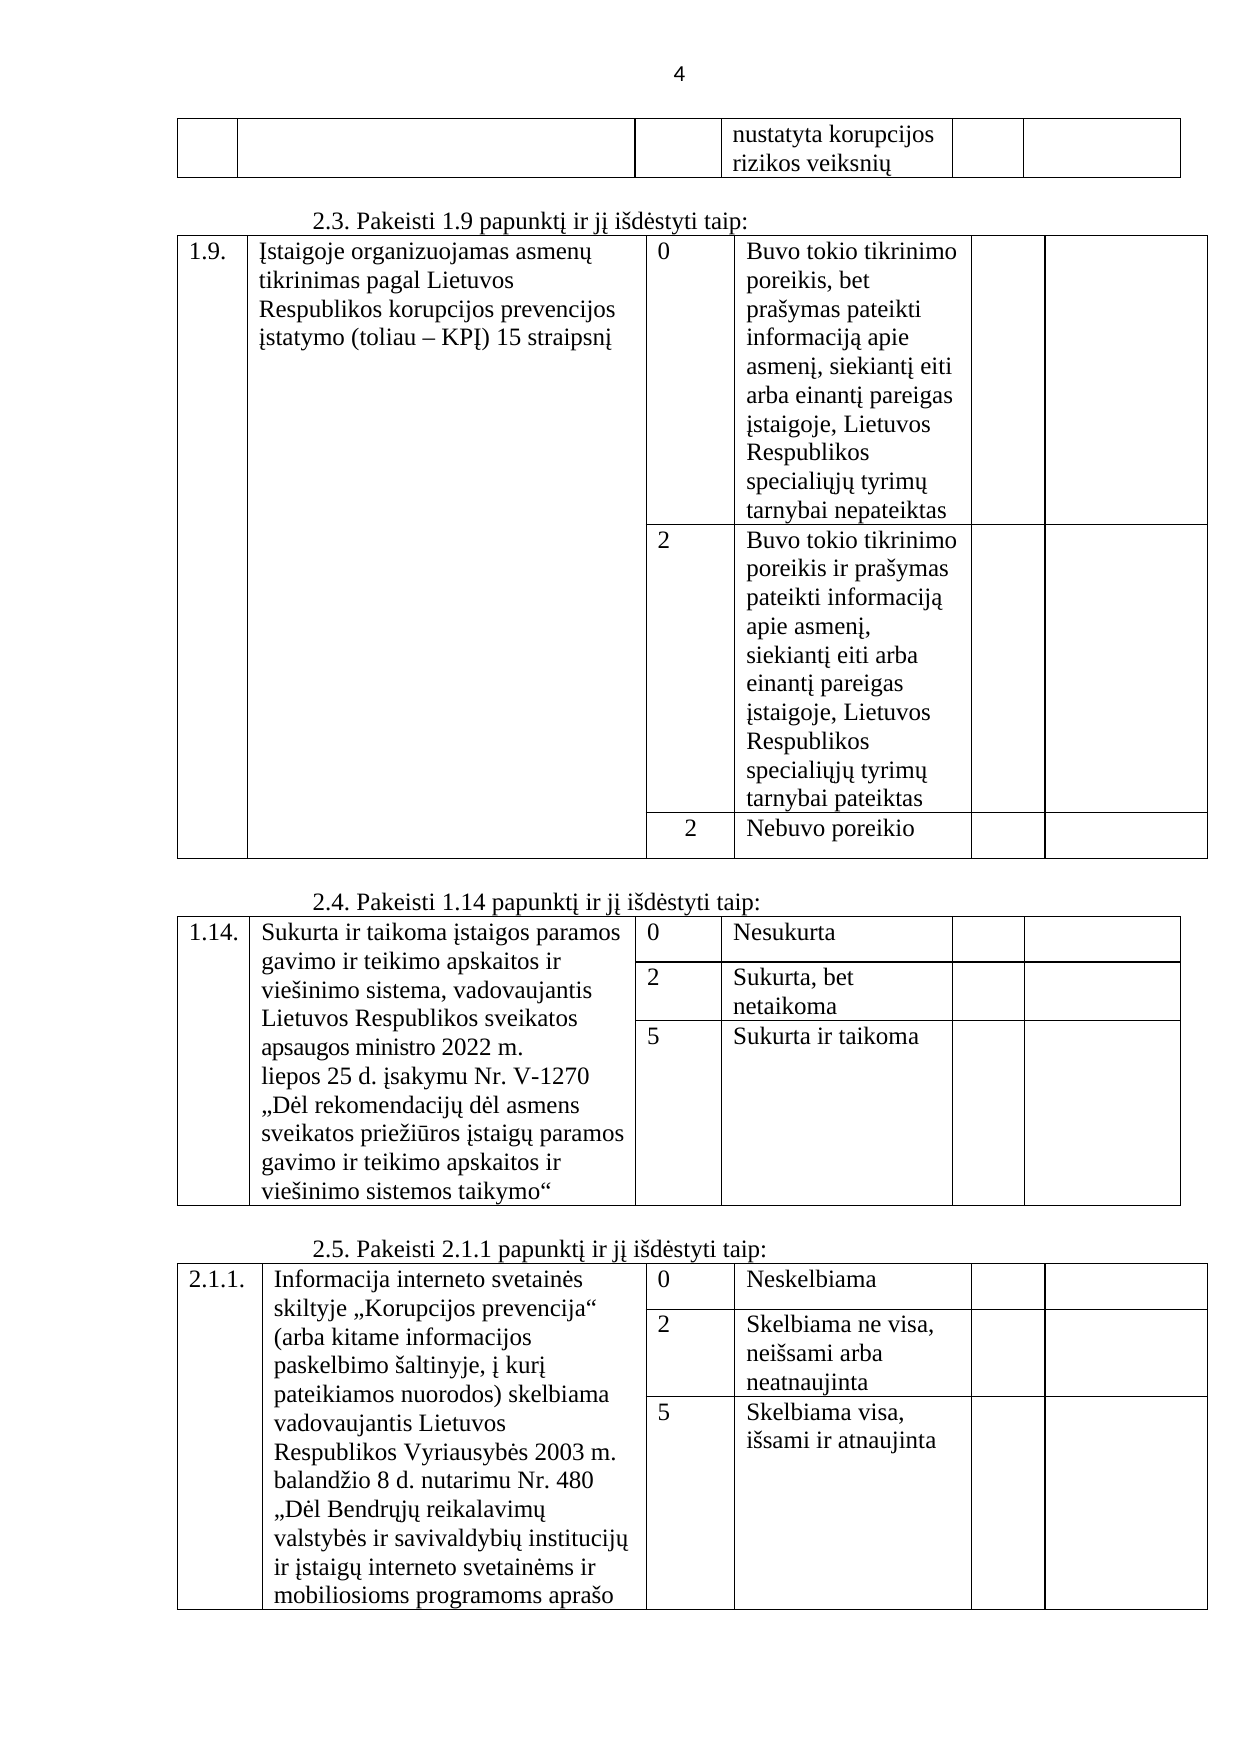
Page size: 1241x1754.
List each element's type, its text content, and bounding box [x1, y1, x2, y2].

table_cell [1046, 525, 1207, 812]
table_cell [1025, 963, 1180, 1020]
table_header [1046, 1264, 1207, 1308]
table_header Nesukurta [722, 917, 952, 961]
table_cell [972, 1310, 1044, 1396]
table_cell 2 [647, 525, 734, 812]
table_cell 5 [647, 1397, 734, 1609]
table_cell [972, 813, 1044, 858]
table_cell [953, 1021, 1024, 1205]
table_header [238, 119, 634, 177]
table_header [972, 1264, 1044, 1308]
text 2.4. Pakeisti 1.14 papunktį ir jį išdėstyti taip: [177, 887, 1181, 916]
table_header Informacija interneto svetainės skiltyje „Korupcijos prevencija“ (arba kitame informacijos paskelbimo šaltinyje, į kurį pateikiamos nuorodos) skelbiama vadovaujantis Lietuvos Respublikos Vyriausybės 2003 m. balandžio 8 d. nutarimu Nr. 480 „Dėl Bendrųjų reikalavimų valstybės ir savivaldybių institucijų ir įstaigų interneto svetainėms ir mobiliosioms programoms aprašo [263, 1264, 646, 1609]
table_header Buvo tokio tikrinimo poreikis, bet prašymas pateikti informaciją apie asmenį, siekiantį eiti arba einantį pareigas įstaigoje, Lietuvos Respublikos specialiųjų tyrimų tarnybai nepateiktas [735, 236, 971, 524]
text 2.3. Pakeisti 1.9 papunktį ir jį išdėstyti taip: [177, 206, 1181, 235]
table_cell 2 [636, 963, 721, 1020]
table_cell Skelbiama ne visa, neišsami arba neatnaujinta [735, 1310, 971, 1396]
table_cell 2 [647, 1310, 734, 1396]
table_cell [972, 525, 1044, 812]
table_cell Sukurta ir taikoma [722, 1021, 952, 1205]
table_cell 5 [636, 1021, 721, 1205]
table_cell [953, 963, 1024, 1020]
table_header 0 [636, 917, 721, 961]
table_cell Skelbiama visa, išsami ir atnaujinta [735, 1397, 971, 1609]
table_cell [1046, 813, 1207, 858]
table_header 0 [647, 236, 734, 524]
table_header [972, 236, 1044, 524]
table_header [1046, 236, 1207, 524]
table_header [1025, 917, 1180, 961]
table_cell [953, 119, 1023, 177]
text 2.5. Pakeisti 2.1.1 papunktį ir jį išdėstyti taip: [177, 1234, 1181, 1263]
table_header 1.9. [178, 236, 247, 858]
table_header 2.1.1. [178, 1264, 262, 1609]
table_cell nustatyta korupcijos rizikos veiksnių [722, 119, 952, 177]
table_cell Sukurta, bet netaikoma [722, 963, 952, 1020]
table_header [178, 119, 237, 177]
table_cell [1024, 119, 1180, 177]
table_header [953, 917, 1024, 961]
table_cell [1025, 1021, 1180, 1205]
table_header Įstaigoje organizuojamas asmenų tikrinimas pagal Lietuvos Respublikos korupcijos prevencijos įstatymo (toliau – KPĮ) 15 straipsnį [248, 236, 646, 858]
table_cell Nebuvo poreikio [735, 813, 971, 858]
table_cell [636, 119, 721, 177]
table_header Neskelbiama [735, 1264, 971, 1308]
table_cell 2 [647, 813, 734, 858]
table_cell [1046, 1310, 1207, 1396]
table_header Sukurta ir taikoma įstaigos paramos gavimo ir teikimo apskaitos ir viešinimo sistema, vadovaujantis Lietuvos Respublikos sveikatos apsaugos ministro 2022 m. liepos 25 d. įsakymu Nr. V-1270 „Dėl rekomendacijų dėl asmens sveikatos priežiūros įstaigų paramos gavimo ir teikimo apskaitos ir viešinimo sistemos taikymo“ [250, 917, 635, 1205]
table_cell [1046, 1397, 1207, 1609]
table_header 1.14. [178, 917, 249, 1205]
table_cell Buvo tokio tikrinimo poreikis ir prašymas pateikti informaciją apie asmenį, siekiantį eiti arba einantį pareigas įstaigoje, Lietuvos Respublikos specialiųjų tyrimų tarnybai pateiktas [735, 525, 971, 812]
table_cell [972, 1397, 1044, 1609]
table_header 0 [647, 1264, 734, 1308]
